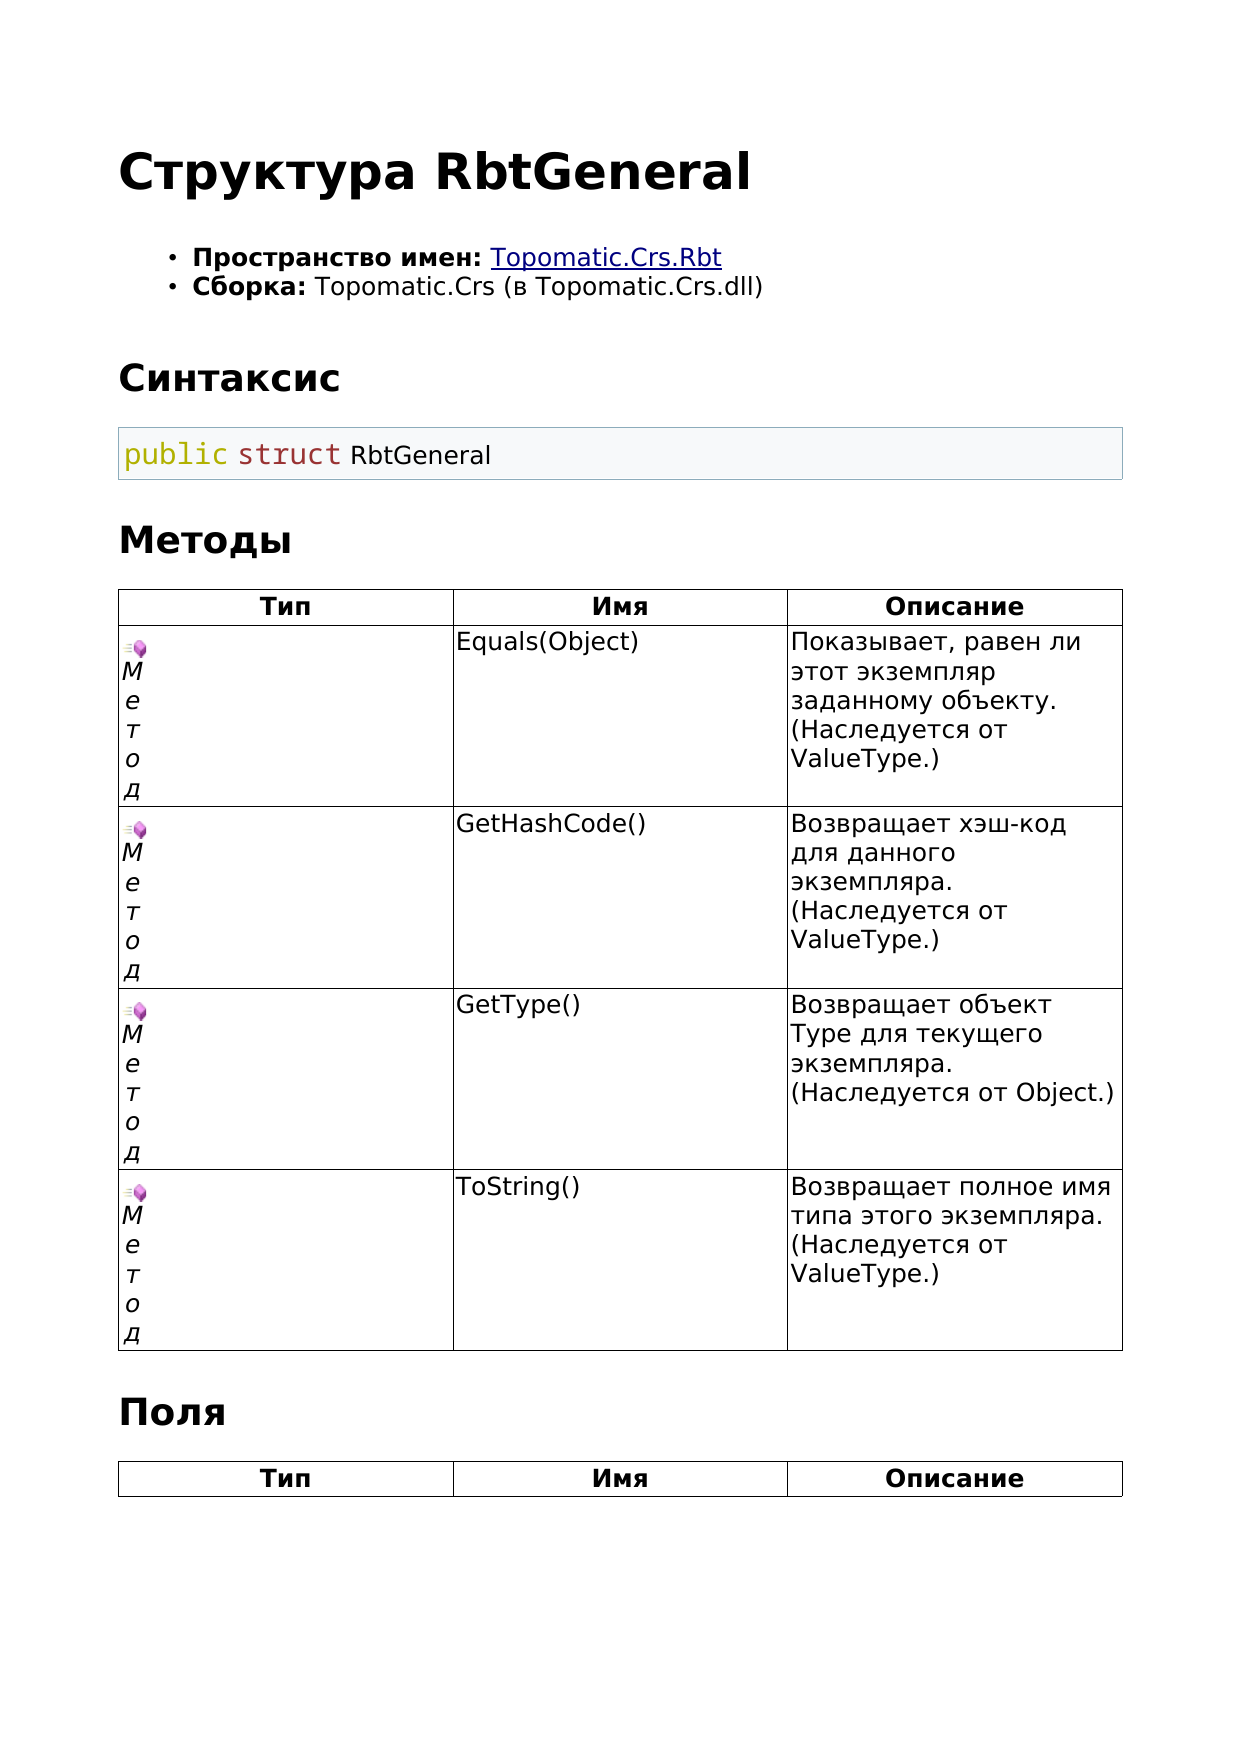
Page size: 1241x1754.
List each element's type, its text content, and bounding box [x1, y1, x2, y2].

table_cell Показывает, равен ли этот экземпляр заданному объекту. (Наследуется от ValueType.) [788, 626, 1122, 806]
table_cell Возвращает объект Type для текущего экземпляра. (Наследуется от Object.) [788, 989, 1122, 1169]
table_header public struct RbtGeneral [119, 428, 1122, 478]
subtitle Структура RbtGeneral [118, 143, 1122, 201]
picture [121, 1002, 147, 1021]
table_cell Equals(Object) [454, 626, 787, 806]
picture [121, 640, 147, 658]
table_cell [119, 989, 453, 1169]
table_cell [119, 1170, 453, 1350]
table_header Имя [454, 1462, 787, 1496]
table_header Имя [454, 590, 787, 624]
table_cell Возвращает полное имя типа этого экземпляра. (Наследуется от ValueType.) [788, 1170, 1122, 1350]
table_header Тип [119, 590, 453, 624]
table_header Тип [119, 1462, 453, 1496]
table_cell [119, 807, 453, 987]
picture [121, 821, 147, 839]
subtitle Поля [118, 1390, 1122, 1434]
table_header Описание [788, 1462, 1122, 1496]
subtitle Методы [118, 518, 1122, 562]
picture [121, 1184, 147, 1202]
table_cell [119, 626, 453, 806]
table_cell GetType() [454, 989, 787, 1169]
table_header Описание [788, 590, 1122, 624]
table_cell ToString() [454, 1170, 787, 1350]
list Пространство имен: Topomatic.Crs.Rbt [177, 243, 1122, 272]
table_cell GetHashCode() [454, 807, 787, 987]
list Сборка: Topomatic.Crs (в Topomatic.Crs.dll) [177, 272, 1122, 302]
subtitle Синтаксис [118, 356, 1122, 400]
table_cell Возвращает хэш-код для данного экземпляра. (Наследуется от ValueType.) [788, 807, 1122, 987]
